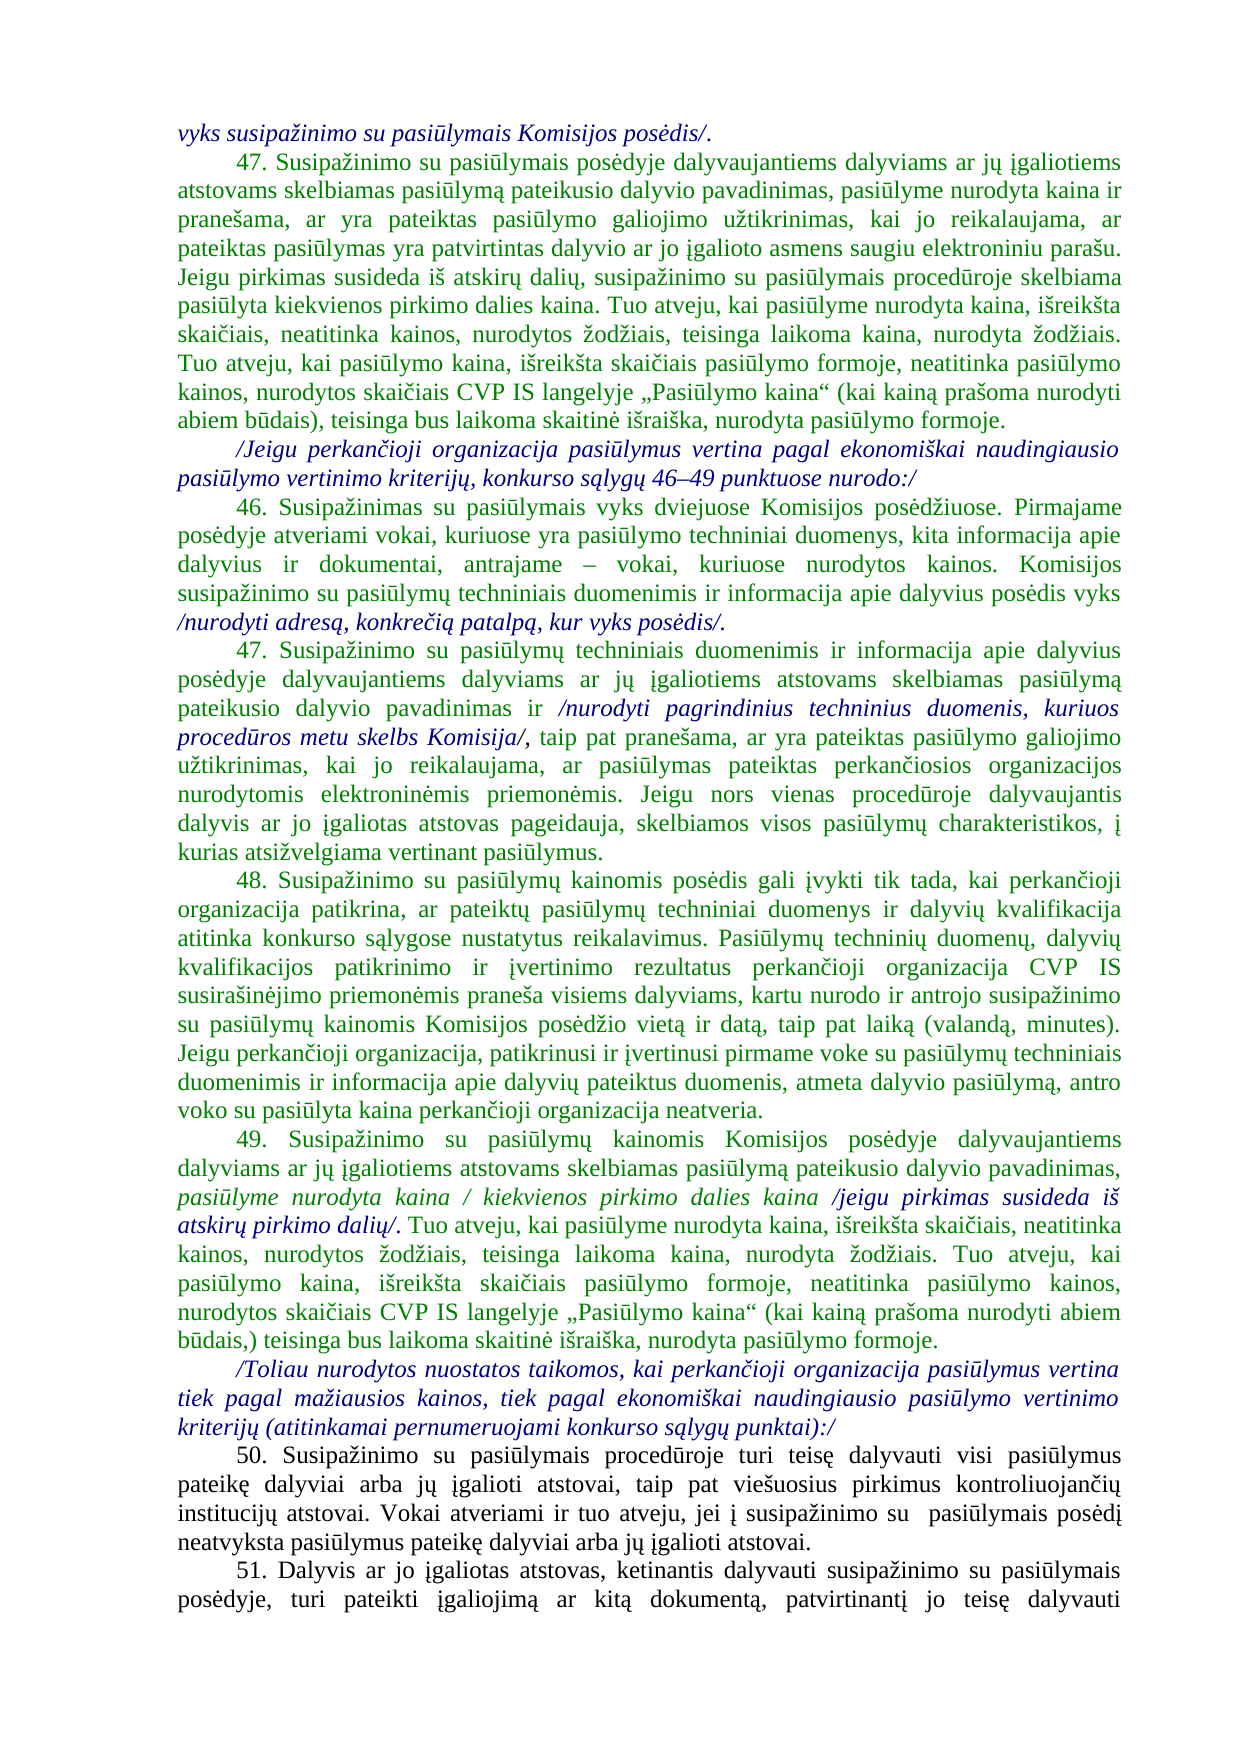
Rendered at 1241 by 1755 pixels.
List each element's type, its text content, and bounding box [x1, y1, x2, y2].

text 51. Dalyvis ar jo įgaliotas atstovas, ketinantis dalyvauti susipažinimo su pasiūlymais posėdyje, turi pateikti įgaliojimą ar kitą dokumentą, patvirtinantį jo teisę dalyvauti [177, 1556, 1122, 1613]
text /Toliau nurodytos nuostatos taikomos, kai perkančioji organizacija pasiūlymus vertina tiek pagal mažiausios kainos, tiek pagal ekonomiškai naudingiausio pasiūlymo vertinimo kriterijų (atitinkamai pernumeruojami konkurso sąlygų punktai):/ [177, 1354, 1122, 1441]
text 47. Susipažinimo su pasiūlymų techniniais duomenimis ir informacija apie dalyvius posėdyje dalyvaujantiems dalyviams ar jų įgaliotiems atstovams skelbiamas pasiūlymą pateikusio dalyvio pavadinimas ir /nurodyti pagrindinius techninius duomenis, kuriuos procedūros metu skelbs Komisija/, taip pat pranešama, ar yra pateiktas pasiūlymo galiojimo užtikrinimas, kai jo reikalaujama, ar pasiūlymas pateiktas perkančiosios organizacijos nurodytomis elektroninėmis priemonėmis. Jeigu nors vienas procedūroje dalyvaujantis dalyvis ar jo įgaliotas atstovas pageidauja, skelbiamos visos pasiūlymų charakteristikos, į kurias atsižvelgiama vertinant pasiūlymus. [177, 636, 1122, 866]
text 46. Susipažinimas su pasiūlymais vyks dviejuose Komisijos posėdžiuose. Pirmajame posėdyje atveriami vokai, kuriuose yra pasiūlymo techniniai duomenys, kita informacija apie dalyvius ir dokumentai, antrajame – vokai, kuriuose nurodytos kainos. Komisijos susipažinimo su pasiūlymų techniniais duomenimis ir informacija apie dalyvius posėdis vyks /nurodyti adresą, konkrečią patalpą, kur vyks posėdis/. [177, 492, 1122, 636]
text 50. Susipažinimo su pasiūlymais procedūroje turi teisę dalyvauti visi pasiūlymus pateikę dalyviai arba jų įgalioti atstovai, taip pat viešuosius pirkimus kontroliuojančių institucijų atstovai. Vokai atveriami ir tuo atveju, jei į susipažinimo su pasiūlymais posėdį neatvyksta pasiūlymus pateikę dalyviai arba jų įgalioti atstovai. [177, 1441, 1122, 1556]
text 47. Susipažinimo su pasiūlymais posėdyje dalyvaujantiems dalyviams ar jų įgaliotiems atstovams skelbiamas pasiūlymą pateikusio dalyvio pavadinimas, pasiūlyme nurodyta kaina ir pranešama, ar yra pateiktas pasiūlymo galiojimo užtikrinimas, kai jo reikalaujama, ar pateiktas pasiūlymas yra patvirtintas dalyvio ar jo įgalioto asmens saugiu elektroniniu parašu. Jeigu pirkimas susideda iš atskirų dalių, susipažinimo su pasiūlymais procedūroje skelbiama pasiūlyta kiekvienos pirkimo dalies kaina. Tuo atveju, kai pasiūlyme nurodyta kaina, išreikšta skaičiais, neatitinka kainos, nurodytos žodžiais, teisinga laikoma kaina, nurodyta žodžiais. Tuo atveju, kai pasiūlymo kaina, išreikšta skaičiais pasiūlymo formoje, neatitinka pasiūlymo kainos, nurodytos skaičiais CVP IS langelyje „Pasiūlymo kaina“ (kai kainą prašoma nurodyti abiem būdais), teisinga bus laikoma skaitinė išraiška, nurodyta pasiūlymo formoje. [177, 147, 1122, 434]
text /Jeigu perkančioji organizacija pasiūlymus vertina pagal ekonomiškai naudingiausio pasiūlymo vertinimo kriterijų, konkurso sąlygų 46–49 punktuose nurodo:/ [177, 434, 1122, 492]
text 48. Susipažinimo su pasiūlymų kainomis posėdis gali įvykti tik tada, kai perkančioji organizacija patikrina, ar pateiktų pasiūlymų techniniai duomenys ir dalyvių kvalifikacija atitinka konkurso sąlygose nustatytus reikalavimus. Pasiūlymų techninių duomenų, dalyvių kvalifikacijos patikrinimo ir įvertinimo rezultatus perkančioji organizacija CVP IS susirašinėjimo priemonėmis praneša visiems dalyviams, kartu nurodo ir antrojo susipažinimo su pasiūlymų kainomis Komisijos posėdžio vietą ir datą, taip pat laiką (valandą, minutes). Jeigu perkančioji organizacija, patikrinusi ir įvertinusi pirmame voke su pasiūlymų techniniais duomenimis ir informacija apie dalyvių pateiktus duomenis, atmeta dalyvio pasiūlymą, antro voko su pasiūlyta kaina perkančioji organizacija neatveria. [177, 866, 1122, 1124]
text vyks susipažinimo su pasiūlymais Komisijos posėdis/. [177, 118, 1122, 147]
text 49. Susipažinimo su pasiūlymų kainomis Komisijos posėdyje dalyvaujantiems dalyviams ar jų įgaliotiems atstovams skelbiamas pasiūlymą pateikusio dalyvio pavadinimas, pasiūlyme nurodyta kaina / kiekvienos pirkimo dalies kaina /jeigu pirkimas susideda iš atskirų pirkimo dalių/. Tuo atveju, kai pasiūlyme nurodyta kaina, išreikšta skaičiais, neatitinka kainos, nurodytos žodžiais, teisinga laikoma kaina, nurodyta žodžiais. Tuo atveju, kai pasiūlymo kaina, išreikšta skaičiais pasiūlymo formoje, neatitinka pasiūlymo kainos, nurodytos skaičiais CVP IS langelyje „Pasiūlymo kaina“ (kai kainą prašoma nurodyti abiem būdais,) teisinga bus laikoma skaitinė išraiška, nurodyta pasiūlymo formoje. [177, 1124, 1122, 1354]
